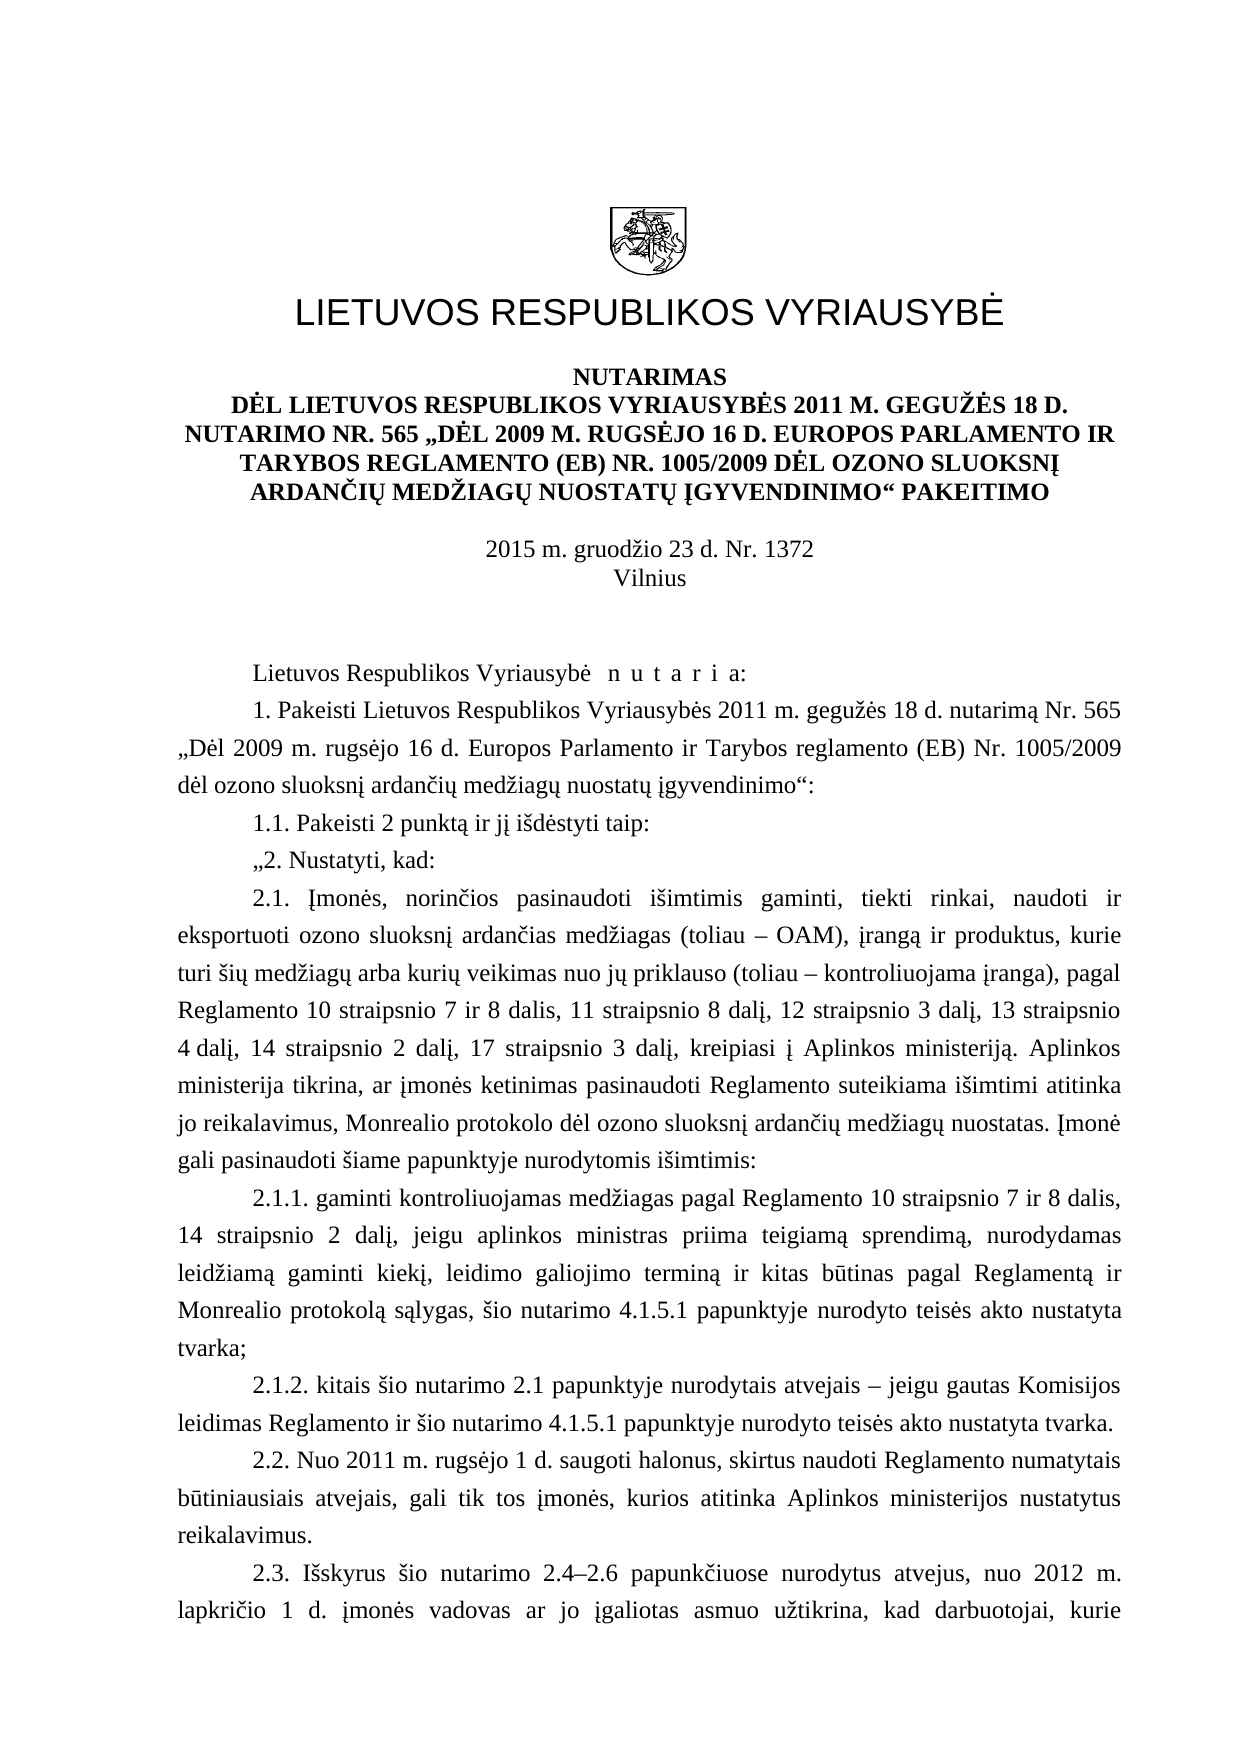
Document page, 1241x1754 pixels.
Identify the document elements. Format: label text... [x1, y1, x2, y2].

text Dėl LIETUVOS RESPUBLIKOS VYRIAUSYBĖS 2011 M. GEGUŽĖS 18 D. NUTARIMO NR. 565 „DĖL 2009 M. RUGSĖJO 16 D. EUROPOS PARLAMENTO IR TARYBOS REGLAMENTO (EB) NR. 1005/2009 DĖL OZONO SLUOKSNĮ ARDANČIŲ MEDŽIAGŲ NUOSTATŲ ĮGYVENDINIMO“ PAKEITIMO [177, 390, 1122, 505]
text 2.1.1. gaminti kontroliuojamas medžiagas pagal Reglamento 10 straipsnio 7 ir 8 dalis, 14 straipsnio 2 dalį, jeigu aplinkos ministras priima teigiamą sprendimą, nurodydamas leidžiamą gaminti kiekį, leidimo galiojimo terminą ir kitas būtinas pagal Reglamentą ir Monrealio protokolą sąlygas, šio nutarimo 4.1.5.1 papunktyje nurodyto teisės akto nustatyta tvarka; [177, 1174, 1122, 1362]
text Lietuvos Respublikos Vyriausybė [177, 290, 1122, 333]
text 2015 m. gruodžio 23 d. Nr. 1372 Vilnius [177, 534, 1122, 592]
text 2.3. Išskyrus šio nutarimo 2.4–2.6 papunkčiuose nurodytus atvejus, nuo 2012 m. lapkričio 1 d. įmonės vadovas ar jo įgaliotas asmuo užtikrina, kad darbuotojai, kurie [177, 1549, 1122, 1624]
text „2. Nustatyti, kad: [177, 837, 1122, 874]
text Lietuvos Respublikos Vyriausybė nutaria: [177, 649, 1122, 687]
text 2.2. Nuo 2011 m. rugsėjo 1 d. saugoti halonus, skirtus naudoti Reglamento numatytais būtiniausiais atvejais, gali tik tos įmonės, kurios atitinka Aplinkos ministerijos nustatytus reikalavimus. [177, 1437, 1122, 1549]
text nutarimas [177, 362, 1122, 390]
text 2.1.2. kitais šio nutarimo 2.1 papunktyje nurodytais atvejais – jeigu gautas Komisijos leidimas Reglamento ir šio nutarimo 4.1.5.1 papunktyje nurodyto teisės akto nustatyta tvarka. [177, 1362, 1122, 1437]
text 1. Pakeisti Lietuvos Respublikos Vyriausybės 2011 m. gegužės 18 d. nutarimą Nr. 565 „Dėl 2009 m. rugsėjo 16 d. Europos Parlamento ir Tarybos reglamento (EB) Nr. 1005/2009 dėl ozono sluoksnį ardančių medžiagų nuostatų įgyvendinimo“: [177, 687, 1122, 799]
text 2.1. Įmonės, norinčios pasinaudoti išimtimis gaminti, tiekti rinkai, naudoti ir eksportuoti ozono sluoksnį ardančias medžiagas (toliau – OAM), įrangą ir produktus, kurie turi šių medžiagų arba kurių veikimas nuo jų priklauso (toliau – kontroliuojama įranga), pagal Reglamento 10 straipsnio 7 ir 8 dalis, 11 straipsnio 8 dalį, 12 straipsnio 3 dalį, 13 straipsnio 4 dalį, 14 straipsnio 2 dalį, 17 straipsnio 3 dalį, kreipiasi į Aplinkos ministeriją. Aplinkos ministerija tikrina, ar įmonės ketinimas pasinaudoti Reglamento suteikiama išimtimi atitinka jo reikalavimus, Monrealio protokolo dėl ozono sluoksnį ardančių medžiagų nuostatas. Įmonė gali pasinaudoti šiame papunktyje nurodytomis išimtimis: [177, 874, 1122, 1174]
text 1.1. Pakeisti 2 punktą ir jį išdėstyti taip: [177, 799, 1122, 837]
